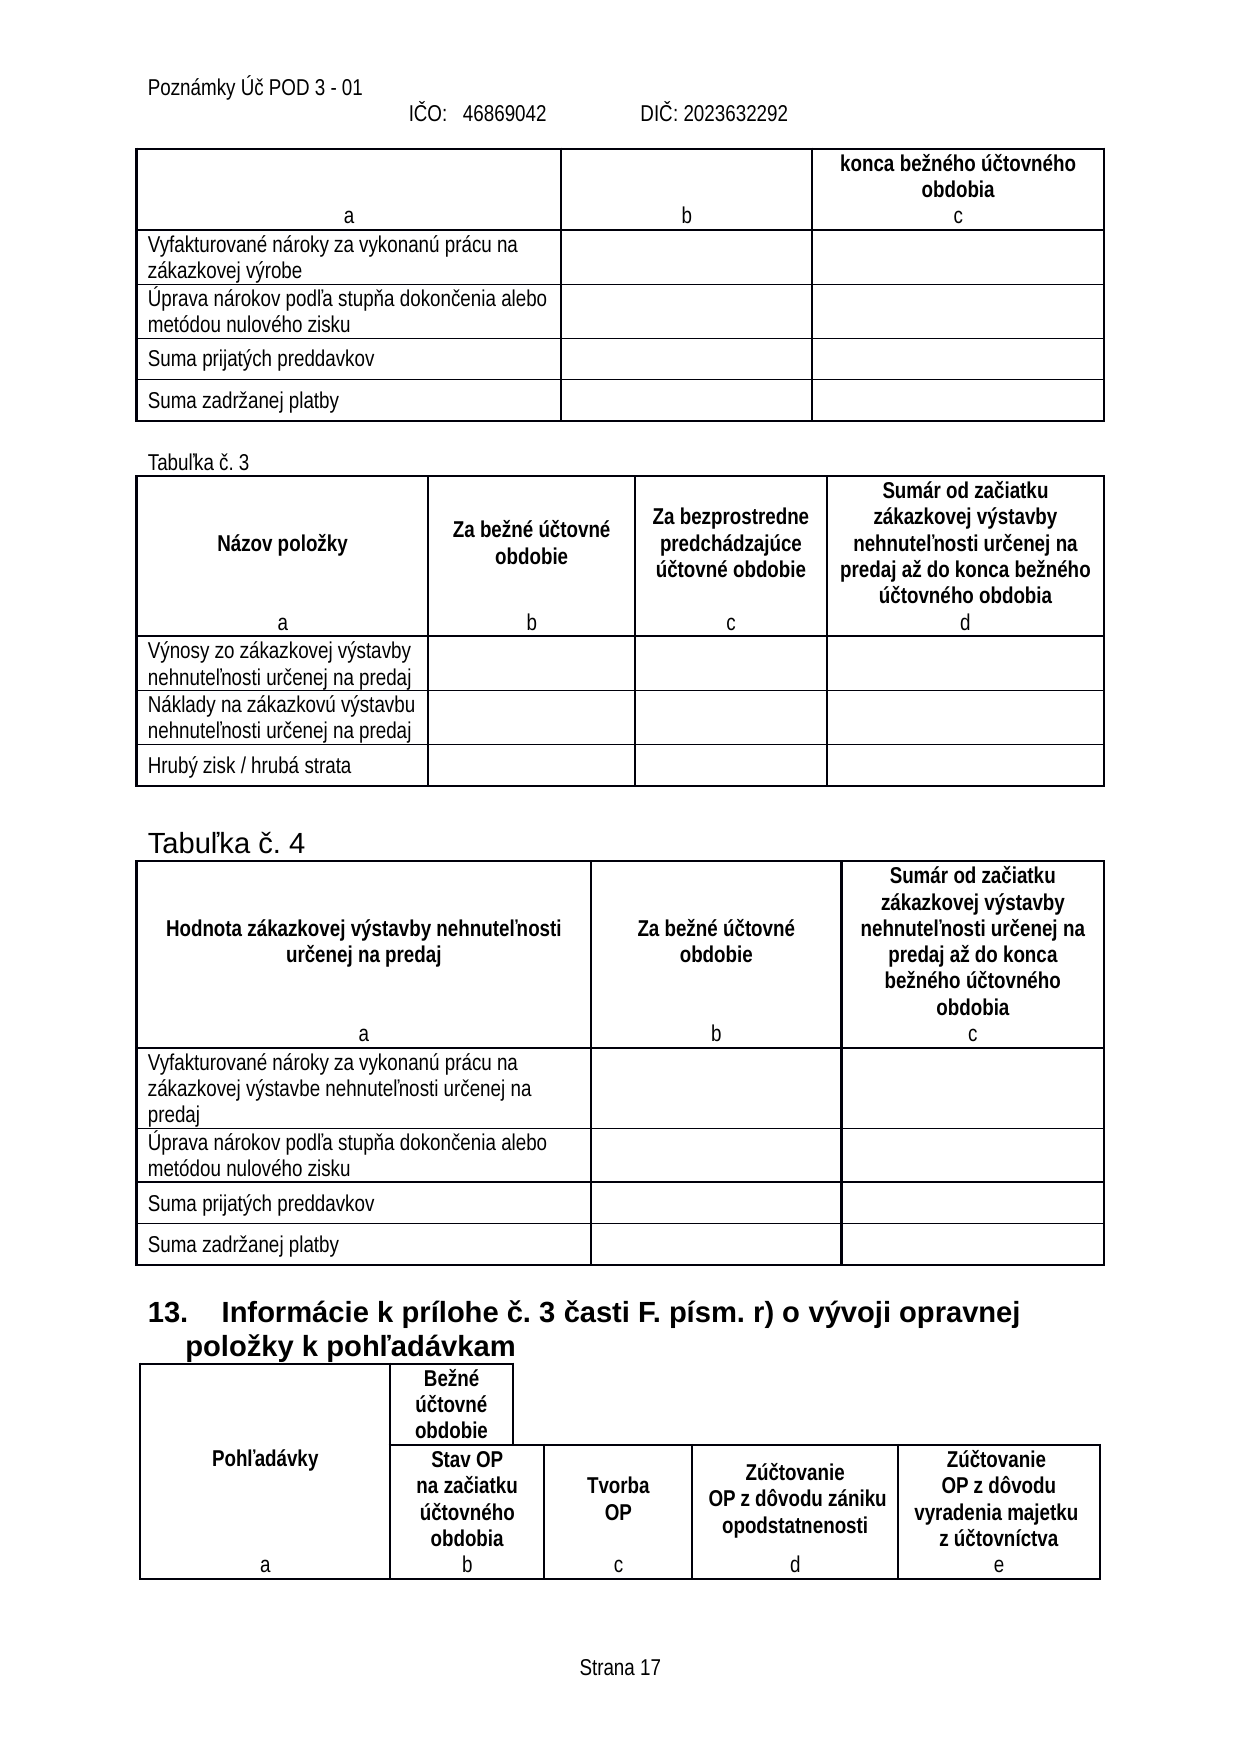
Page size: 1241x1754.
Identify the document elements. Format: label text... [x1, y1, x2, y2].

table_header Sumár od začiatku zákazkovej výstavby nehnuteľnosti určenej na predaj až do konca bežného účtovného obdobia [843, 862, 1103, 1020]
table_cell e [899, 1551, 1099, 1578]
table_cell [843, 1183, 1103, 1223]
table_header Sumár od začiatku zákazkovej výstavby nehnuteľnosti určenej na predaj až do konca bežného účtovného obdobia [828, 477, 1103, 609]
table_header [514, 1363, 1100, 1444]
table_cell [592, 1049, 840, 1128]
table_header [562, 150, 811, 202]
table_cell [813, 231, 1103, 284]
table_cell c [813, 203, 1103, 229]
table_cell a [138, 1020, 590, 1047]
table_cell b [562, 203, 811, 229]
table_header [138, 150, 560, 202]
table_cell Zúčtovanie OP z dôvodu zániku opodstatnenosti [693, 1446, 897, 1551]
table_cell d [693, 1551, 897, 1578]
table_cell Suma zadržanej platby [138, 1224, 590, 1264]
table_cell Úprava nárokov podľa stupňa dokončenia alebo metódou nulového zisku [138, 285, 560, 337]
table_cell [592, 1183, 840, 1223]
table_cell Vyfakturované nároky za vykonanú prácu na zákazkovej výstavbe nehnuteľnosti určenej na predaj [138, 1049, 590, 1128]
table_cell Vyfakturované nároky za vykonanú prácu na zákazkovej výrobe [138, 231, 560, 284]
table_cell a [138, 609, 427, 635]
table_cell Výnosy zo zákazkovej výstavby nehnuteľnosti určenej na predaj [138, 637, 427, 690]
table_cell [562, 380, 811, 420]
table_cell [828, 745, 1103, 785]
table_cell Suma prijatých preddavkov [138, 1183, 590, 1223]
table_cell [636, 691, 826, 744]
table_cell c [545, 1551, 691, 1578]
table_cell [813, 380, 1103, 420]
table_cell [562, 285, 811, 337]
table_cell [813, 285, 1103, 337]
table_cell [429, 691, 634, 744]
table_cell [562, 339, 811, 379]
table_cell a [141, 1551, 389, 1578]
table_cell [843, 1049, 1103, 1128]
table_cell [828, 637, 1103, 690]
text Tabuľka č. 3 [148, 448, 1092, 475]
table_header Bežné účtovné obdobie [391, 1365, 512, 1444]
table_cell Zúčtovanie OP z dôvodu vyradenia majetku z účtovníctva [899, 1446, 1099, 1551]
table_cell [843, 1224, 1103, 1264]
table_cell [429, 637, 634, 690]
table_cell Tvorba OP [545, 1446, 691, 1551]
table_cell [429, 745, 634, 785]
table_header Za bezprostredne predchádzajúce účtovné obdobie [636, 477, 826, 609]
table_cell Suma prijatých preddavkov [138, 339, 560, 379]
table_header Hodnota zákazkovej výstavby nehnuteľnosti určenej na predaj [138, 862, 590, 1020]
table_cell [592, 1224, 840, 1264]
table_cell b [592, 1020, 840, 1047]
table_cell c [843, 1020, 1103, 1047]
table_cell [843, 1129, 1103, 1181]
table_cell Stav OP na začiatku účtovného obdobia [391, 1446, 543, 1551]
table_header Pohľadávky [141, 1365, 389, 1551]
table_header Za bežné účtovné obdobie [429, 477, 634, 609]
table_header konca bežného účtovného obdobia [813, 150, 1103, 202]
table_header Názov položky [138, 477, 427, 609]
table_cell Náklady na zákazkovú výstavbu nehnuteľnosti určenej na predaj [138, 691, 427, 744]
table_cell [813, 339, 1103, 379]
table_cell a [138, 203, 560, 229]
table_cell [562, 231, 811, 284]
table_cell Suma zadržanej platby [138, 380, 560, 420]
table_cell b [391, 1551, 543, 1578]
table_cell b [429, 609, 634, 635]
title Tabuľka č. 4 [148, 826, 1092, 860]
title Informácie k prílohe č. 3 časti F. písm. r) o vývoji opravnej položky k pohľadávkam [148, 1296, 1092, 1363]
table_cell [636, 637, 826, 690]
table_cell Hrubý zisk / hrubá strata [138, 745, 427, 785]
table_cell [592, 1129, 840, 1181]
table_cell d [828, 609, 1103, 635]
table_cell Úprava nárokov podľa stupňa dokončenia alebo metódou nulového zisku [138, 1129, 590, 1181]
table_cell c [636, 609, 826, 635]
table_header Za bežné účtovné obdobie [592, 862, 840, 1020]
table_cell [828, 691, 1103, 744]
table_cell [636, 745, 826, 785]
